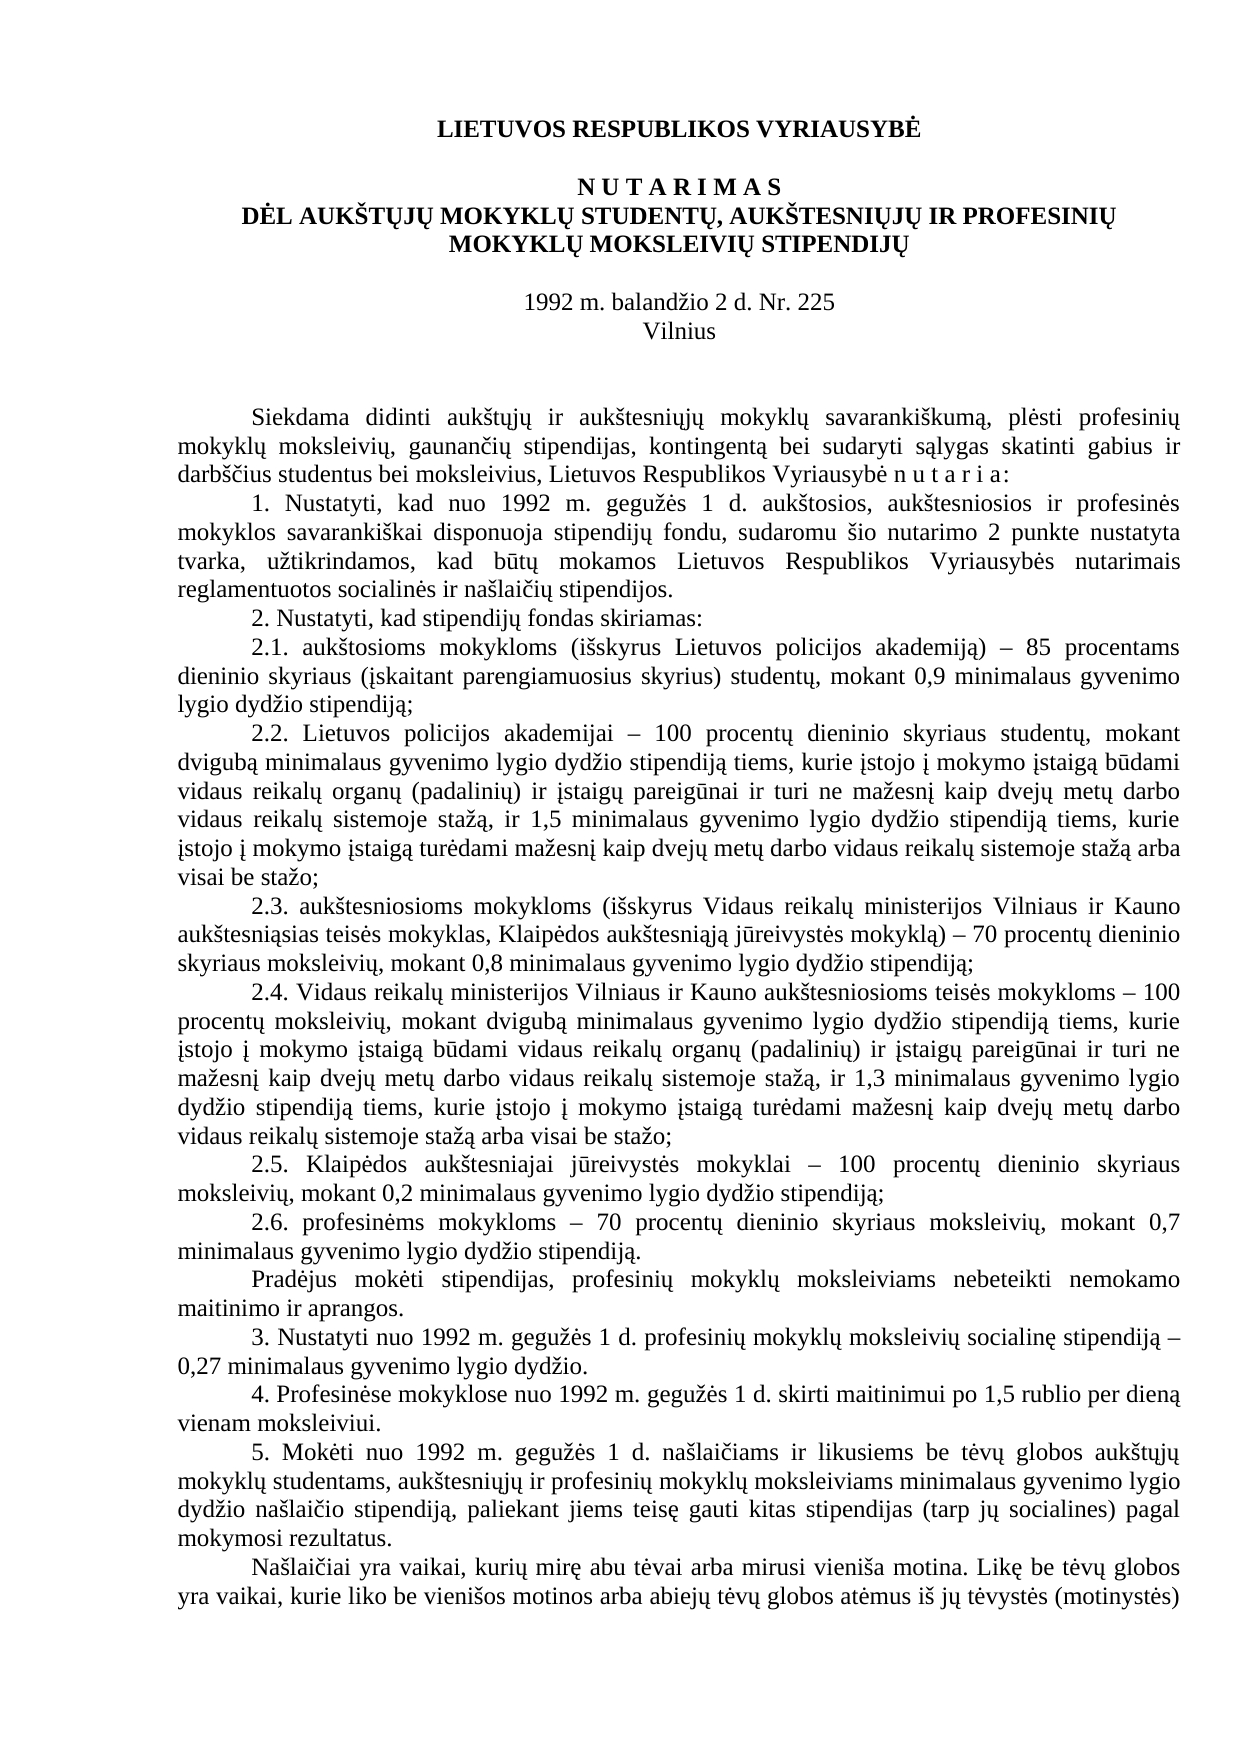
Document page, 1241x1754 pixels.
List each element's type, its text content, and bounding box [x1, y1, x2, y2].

text 2.2. Lietuvos policijos akademijai – 100 procentų dieninio skyriaus studentų, mokant dvigubą minimalaus gyvenimo lygio dydžio stipendiją tiems, kurie įstojo į mokymo įstaigą būdami vidaus reikalų organų (padalinių) ir įstaigų pareigūnai ir turi ne mažesnį kaip dvejų metų darbo vidaus reikalų sistemoje stažą, ir 1,5 minimalaus gyvenimo lygio dydžio stipendiją tiems, kurie įstojo į mokymo įstaigą turėdami mažesnį kaip dvejų metų darbo vidaus reikalų sistemoje stažą arba visai be stažo; [177, 718, 1181, 891]
text 2.4. Vidaus reikalų ministerijos Vilniaus ir Kauno aukštesniosioms teisės mokykloms – 100 procentų moksleivių, mokant dvigubą minimalaus gyvenimo lygio dydžio stipendiją tiems, kurie įstojo į mokymo įstaigą būdami vidaus reikalų organų (padalinių) ir įstaigų pareigūnai ir turi ne mažesnį kaip dvejų metų darbo vidaus reikalų sistemoje stažą, ir 1,3 minimalaus gyvenimo lygio dydžio stipendiją tiems, kurie įstojo į mokymo įstaigą turėdami mažesnį kaip dvejų metų darbo vidaus reikalų sistemoje stažą arba visai be stažo; [177, 977, 1181, 1149]
text Vilnius [177, 316, 1181, 344]
text Pradėjus mokėti stipendijas, profesinių mokyklų moksleiviams nebeteikti nemokamo maitinimo ir aprangos. [177, 1264, 1181, 1322]
text 3. Nustatyti nuo 1992 m. gegužės 1 d. profesinių mokyklų moksleivių socialinę stipendiją – 0,27 minimalaus gyvenimo lygio dydžio. [177, 1322, 1181, 1379]
text DĖL AUKŠTŲJŲ MOKYKLŲ STUDENTŲ, AUKŠTESNIŲJŲ IR PROFESINIŲ MOKYKLŲ MOKSLEIVIŲ STIPENDIJŲ [177, 201, 1181, 258]
text 2.5. Klaipėdos aukštesniajai jūreivystės mokyklai – 100 procentų dieninio skyriaus moksleivių, mokant 0,2 minimalaus gyvenimo lygio dydžio stipendiją; [177, 1149, 1181, 1207]
text 1992 m. balandžio 2 d. Nr. 225 [177, 287, 1181, 316]
text LIETUVOS RESPUBLIKOS VYRIAUSYBĖ [177, 114, 1181, 143]
text 5. Mokėti nuo 1992 m. gegužės 1 d. našlaičiams ir likusiems be tėvų globos aukštųjų mokyklų studentams, aukštesniųjų ir profesinių mokyklų moksleiviams minimalaus gyvenimo lygio dydžio našlaičio stipendiją, paliekant jiems teisę gauti kitas stipendijas (tarp jų socialines) pagal mokymosi rezultatus. [177, 1437, 1181, 1552]
text 1. Nustatyti, kad nuo 1992 m. gegužės 1 d. aukštosios, aukštesniosios ir profesinės mokyklos savarankiškai disponuoja stipendijų fondu, sudaromu šio nutarimo 2 punkte nustatyta tvarka, užtikrindamos, kad būtų mokamos Lietuvos Respublikos Vyriausybės nutarimais reglamentuotos socialinės ir našlaičių stipendijos. [177, 488, 1181, 603]
text 2.3. aukštesniosioms mokykloms (išskyrus Vidaus reikalų ministerijos Vilniaus ir Kauno aukštesniąsias teisės mokyklas, Klaipėdos aukštesniąją jūreivystės mokyklą) – 70 procentų dieninio skyriaus moksleivių, mokant 0,8 minimalaus gyvenimo lygio dydžio stipendiją; [177, 891, 1181, 977]
text 4. Profesinėse mokyklose nuo 1992 m. gegužės 1 d. skirti maitinimui po 1,5 rublio per dieną vienam moksleiviui. [177, 1379, 1181, 1437]
text 2.6. profesinėms mokykloms – 70 procentų dieninio skyriaus moksleivių, mokant 0,7 minimalaus gyvenimo lygio dydžio stipendiją. [177, 1207, 1181, 1264]
text Siekdama didinti aukštųjų ir aukštesniųjų mokyklų savarankiškumą, plėsti profesinių mokyklų moksleivių, gaunančių stipendijas, kontingentą bei sudaryti sąlygas skatinti gabius ir darbščius studentus bei moksleivius, Lietuvos Respublikos Vyriausybė nutaria: [177, 402, 1181, 488]
text N U T A R I M A S [177, 172, 1181, 201]
text 2. Nustatyti, kad stipendijų fondas skiriamas: [177, 603, 1181, 632]
text Našlaičiai yra vaikai, kurių mirę abu tėvai arba mirusi vieniša motina. Likę be tėvų globos yra vaikai, kurie liko be vienišos motinos arba abiejų tėvų globos atėmus iš jų tėvystės (motinystės) [177, 1552, 1181, 1609]
text 2.1. aukštosioms mokykloms (išskyrus Lietuvos policijos akademiją) – 85 procentams dieninio skyriaus (įskaitant parengiamuosius skyrius) studentų, mokant 0,9 minimalaus gyvenimo lygio dydžio stipendiją; [177, 632, 1181, 718]
